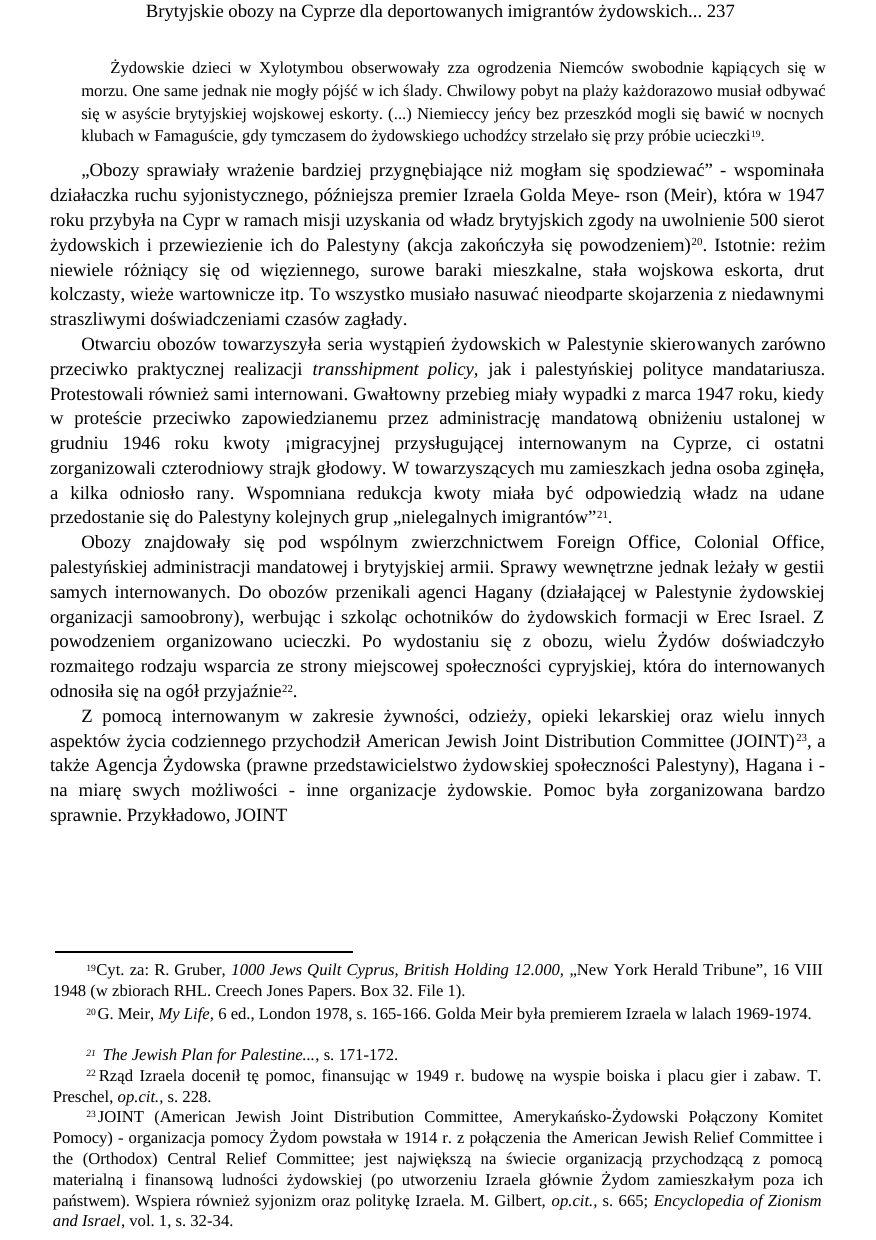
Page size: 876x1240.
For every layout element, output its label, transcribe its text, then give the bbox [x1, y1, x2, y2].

text 22 Rząd Izraela docenił tę pomoc, finansując w 1949 r. budowę na wyspie boiska i placu gier i zabaw. T. Preschel, op.cit., s. 228. [53, 1066, 823, 1106]
text 20 G. Meir, My Life, 6 ed., London 1978, s. 165-166. Golda Meir była premierem Izraela w lalach 1969-1974. [53, 1004, 823, 1023]
text Brytyjskie obozy na Cyprze dla deportowanych imigrantów żydowskich... 237 [50, 0, 822, 22]
text „Obozy sprawiały wrażenie bardziej przygnębiające niż mogłam się spodziewać” - wspominała działaczka ruchu syjonistycznego, późniejsza premier Izraela Golda Meye- rson (Meir), która w 1947 roku przybyła na Cypr w ramach misji uzyskania od władz brytyjskich zgody na uwolnienie 500 sierot żydowskich i przewiezienie ich do Palesty­ny (akcja zakończyła się powodzeniem)20. Istotnie: reżim niewiele różniący się od więziennego, surowe baraki mieszkalne, stała wojskowa eskorta, drut kolczasty, wieże wartownicze itp. To wszystko musiało nasuwać nieodparte skojarzenia z niedawnymi straszliwymi doświadczeniami czasów zagłady. [50, 159, 826, 329]
text 23 JOINT (American Jewish Joint Distribution Committee, Amerykańsko-Żydowski Połączony Komitet Pomocy) - organizacja pomocy Żydom powstała w 1914 r. z połączenia the American Jewish Relief Com­mittee i the (Orthodox) Central Relief Committee; jest największą na świecie organizacją przychodzącą z pomocą materialną i finansową ludności żydowskiej (po utworzeniu Izraela głównie Żydom zamieszka­łym poza ich państwem). Wspiera również syjonizm oraz politykę Izraela. M. Gilbert, op.cit., s. 665; Encyclopedia of Zionism and Israel, vol. 1, s. 32-34. [53, 1107, 823, 1230]
text Obozy znajdowały się pod wspólnym zwierzchnictwem Foreign Office, Colonial Office, palestyńskiej administracji mandatowej i brytyjskiej armii. Sprawy wewnętrzne jednak leżały w gestii samych internowanych. Do obozów przenikali agenci Hagany (działającej w Palestynie żydowskiej organizacji samoobrony), werbując i szkoląc ochotników do żydowskich formacji w Erec Israel. Z powodzeniem organizowano ucieczki. Po wydostaniu się z obozu, wielu Żydów doświadczyło rozmaitego rodzaju wsparcia ze strony miejscowej społeczności cypryjskiej, która do internowanych odno­siła się na ogół przyjaźnie22. [50, 531, 826, 701]
text Otwarciu obozów towarzyszyła seria wystąpień żydowskich w Palestynie skiero­wanych zarówno przeciwko praktycznej realizacji transshipment policy, jak i palestyń­skiej polityce mandatariusza. Protestowali również sami internowani. Gwałtowny przebieg miały wypadki z marca 1947 roku, kiedy w proteście przeciwko zapowiedzia­nemu przez administrację mandatową obniżeniu ustalonej w grudniu 1946 roku kwoty ¡migracyjnej przysługującej internowanym na Cyprze, ci ostatni zorganizowali cztero­dniowy strajk głodowy. W towarzyszących mu zamieszkach jedna osoba zginęła, a kilka odniosło rany. Wspomniana redukcja kwoty miała być odpowiedzią władz na udane przedostanie się do Palestyny kolejnych grup „nielegalnych imigrantów”21. [50, 333, 826, 528]
text Z pomocą internowanym w zakresie żywności, odzieży, opieki lekarskiej oraz wielu innych aspektów życia codziennego przychodził American Jewish Joint Distribution Committee (JOINT)23, a także Agencja Żydowska (prawne przedstawicielstwo żydow­skiej społeczności Palestyny), Hagana i - na miarę swych możliwości - inne organiza­cje żydowskie. Pomoc była zorganizowana bardzo sprawnie. Przykładowo, JOINT [50, 705, 826, 825]
text 19 Cyt. za: R. Gruber, 1000 Jews Quilt Cyprus, British Holding 12.000, „New York Herald Tribune”, 16 VIII 1948 (w zbiorach RHL. Creech Jones Papers. Box 32. File 1). [53, 960, 823, 1000]
text 21 The Jewish Plan for Palestine..., s. 171-172. [53, 1045, 823, 1064]
text Żydowskie dzieci w Xylotymbou obserwowały zza ogrodzenia Niemców swobodnie kąpią­cych się w morzu. One same jednak nie mogły pójść w ich ślady. Chwilowy pobyt na plaży każ­dorazowo musiał odbywać się w asyście brytyjskiej wojskowej eskorty. (...) Niemieccy jeńcy bez przeszkód mogli się bawić w nocnych klubach w Famaguście, gdy tymczasem do żydowskiego uchodźcy strzelało się przy próbie ucieczki19. [81, 58, 826, 145]
